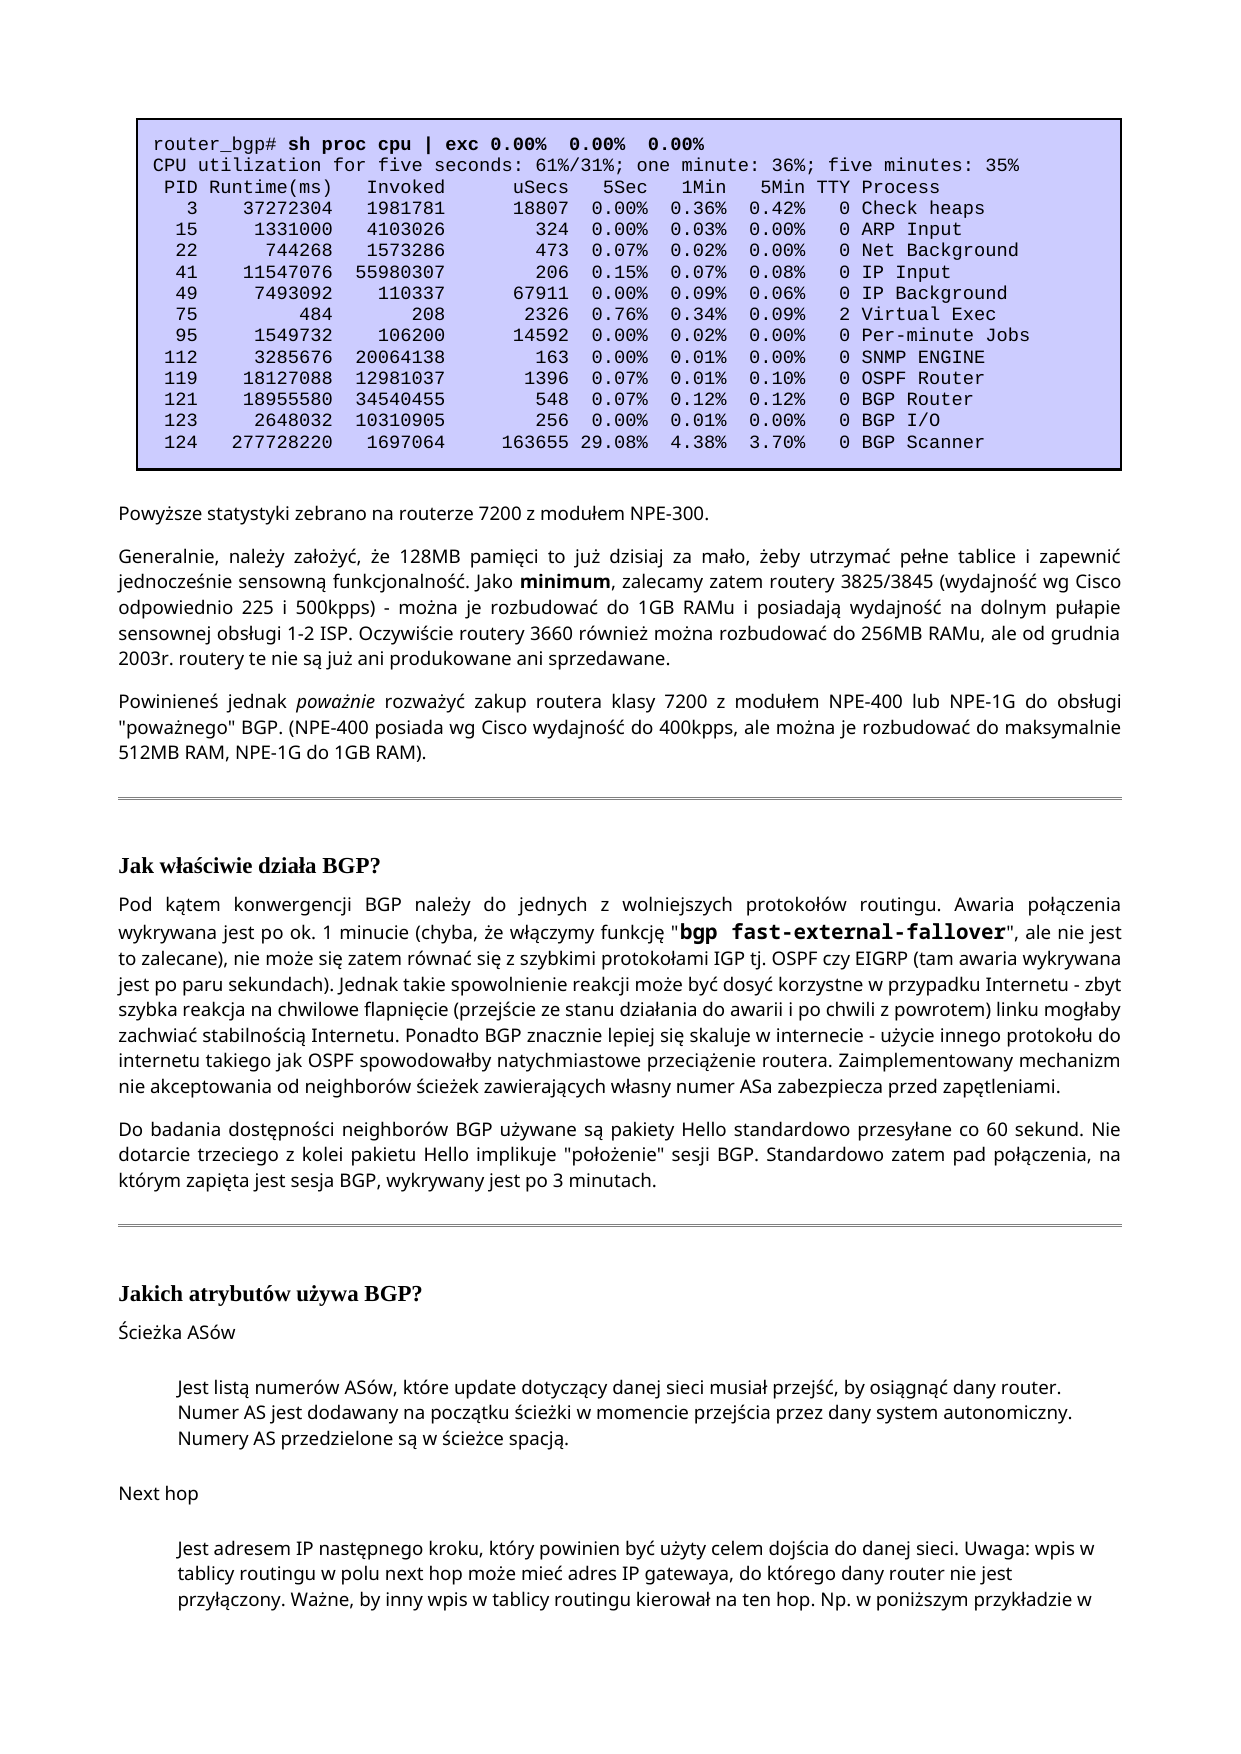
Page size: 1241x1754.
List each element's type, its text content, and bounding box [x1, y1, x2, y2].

text 75 484 208 2326 0.76% 0.34% 0.09% 2 Virtual Exec [138, 288, 1120, 309]
text Powinieneś jednak poważnie rozważyć zakup routera klasy 7200 z modułem NPE-400 lub NPE-1G do obsługi "poważnego" BGP. (NPE-400 posiada wg Cisco wydajność do 400kpps, ale można je rozbudować do maksymalnie 512MB RAM, NPE-1G do 1GB RAM). [118, 689, 1122, 765]
subtitle Next hop [118, 1480, 1122, 1506]
text Generalnie, należy założyć, że 128MB pamięci to już dzisiaj za mało, żeby utrzymać pełne tablice i zapewnić jednocześnie sensowną funkcjonalność. Jako minimum, zalecamy zatem routery 3825/3845 (wydajność wg Cisco odpowiednio 225 i 500kpps) - można je rozbudować do 1GB RAMu i posiadają wydajność na dolnym pułapie sensownej obsługi 1-2 ISP. Oczywiście routery 3660 również można rozbudować do 256MB RAMu, ale od grudnia 2003r. routery te nie są już ani produkowane ani sprzedawane. [118, 543, 1122, 671]
subtitle Ścieżka ASów [118, 1319, 1122, 1344]
list Jest adresem IP następnego kroku, który powinien być użyty celem dojścia do danej sieci. Uwaga: wpis w tablicy routingu w polu next hop może mieć adres IP gatewaya, do którego dany router nie jest przyłączony. Ważne, by inny wpis w tablicy routingu kierował na ten hop. Np. w poniższym przykładzie w [177, 1535, 1122, 1612]
list Jest listą numerów ASów, które update dotyczący danej sieci musiał przejść, by osiągnąć dany router. Numer AS jest dodawany na początku ścieżki w momencie przejścia przez dany system autonomiczny. Numery AS przedzielone są w ścieżce spacją. [177, 1374, 1122, 1451]
text Pod kątem konwergencji BGP należy do jednych z wolniejszych protokołów routingu. Awaria połączenia wykrywana jest po ok. 1 minucie (chyba, że włączymy funkcję "bgp fast-external-fallover", ale nie jest to zalecane), nie może się zatem równać się z szybkimi protokołami IGP tj. OSPF czy EIGRP (tam awaria wykrywana jest po paru sekundach). Jednak takie spowolnienie reakcji może być dosyć korzystne w przypadku Internetu - zbyt szybka reakcja na chwilowe flapnięcie (przejście ze stanu działania do awarii i po chwili z powrotem) linku mogłaby zachwiać stabilnością Internetu. Ponadto BGP znacznie lepiej się skaluje w internecie - użycie innego protokołu do internetu takiego jak OSPF spowodowałby natychmiastowe przeciążenie routera. Zaimplementowany mechanizm nie akceptowania od neighborów ścieżek zawierających własny numer ASa zabezpiecza przed zapętleniami. [118, 891, 1122, 1098]
text PID Runtime(ms) Invoked uSecs 5Sec 1Min 5Min TTY Process [138, 161, 1120, 182]
text router_bgp# sh proc cpu | exc 0.00% 0.00% 0.00% [138, 120, 1120, 139]
text 15 1331000 4103026 324 0.00% 0.03% 0.00% 0 ARP Input [138, 203, 1120, 224]
subtitle Jak właściwie działa BGP? [118, 853, 1122, 879]
text Do badania dostępności neighborów BGP używane są pakiety Hello standardowo przesyłane co 60 sekund. Nie dotarcie trzeciego z kolei pakietu Hello implikuje "położenie" sesji BGP. Standardowo zatem pad połączenia, na którym zapięta jest sesja BGP, wykrywany jest po 3 minutach. [118, 1116, 1122, 1193]
text 124 277728220 1697064 163655 29.08% 4.38% 3.70% 0 BGP Scanner [138, 416, 1120, 468]
text 3 37272304 1981781 18807 0.00% 0.36% 0.42% 0 Check heaps [138, 182, 1120, 203]
text 112 3285676 20064138 163 0.00% 0.01% 0.00% 0 SNMP ENGINE [138, 331, 1120, 352]
text 123 2648032 10310905 256 0.00% 0.01% 0.00% 0 BGP I/O [138, 394, 1120, 416]
text 22 744268 1573286 473 0.07% 0.02% 0.00% 0 Net Background [138, 224, 1120, 246]
text 95 1549732 106200 14592 0.00% 0.02% 0.00% 0 Per-minute Jobs [138, 309, 1120, 331]
text Powyższe statystyki zebrano na routerze 7200 z modułem NPE-300. [118, 500, 1122, 526]
text CPU utilization for five seconds: 61%/31%; one minute: 36%; five minutes: 35% [138, 139, 1120, 161]
text 119 18127088 12981037 1396 0.07% 0.01% 0.10% 0 OSPF Router [138, 352, 1120, 373]
text 49 7493092 110337 67911 0.00% 0.09% 0.06% 0 IP Background [138, 267, 1120, 288]
subtitle Jakich atrybutów używa BGP? [118, 1281, 1122, 1307]
text 121 18955580 34540455 548 0.07% 0.12% 0.12% 0 BGP Router [138, 373, 1120, 394]
text 41 11547076 55980307 206 0.15% 0.07% 0.08% 0 IP Input [138, 246, 1120, 267]
